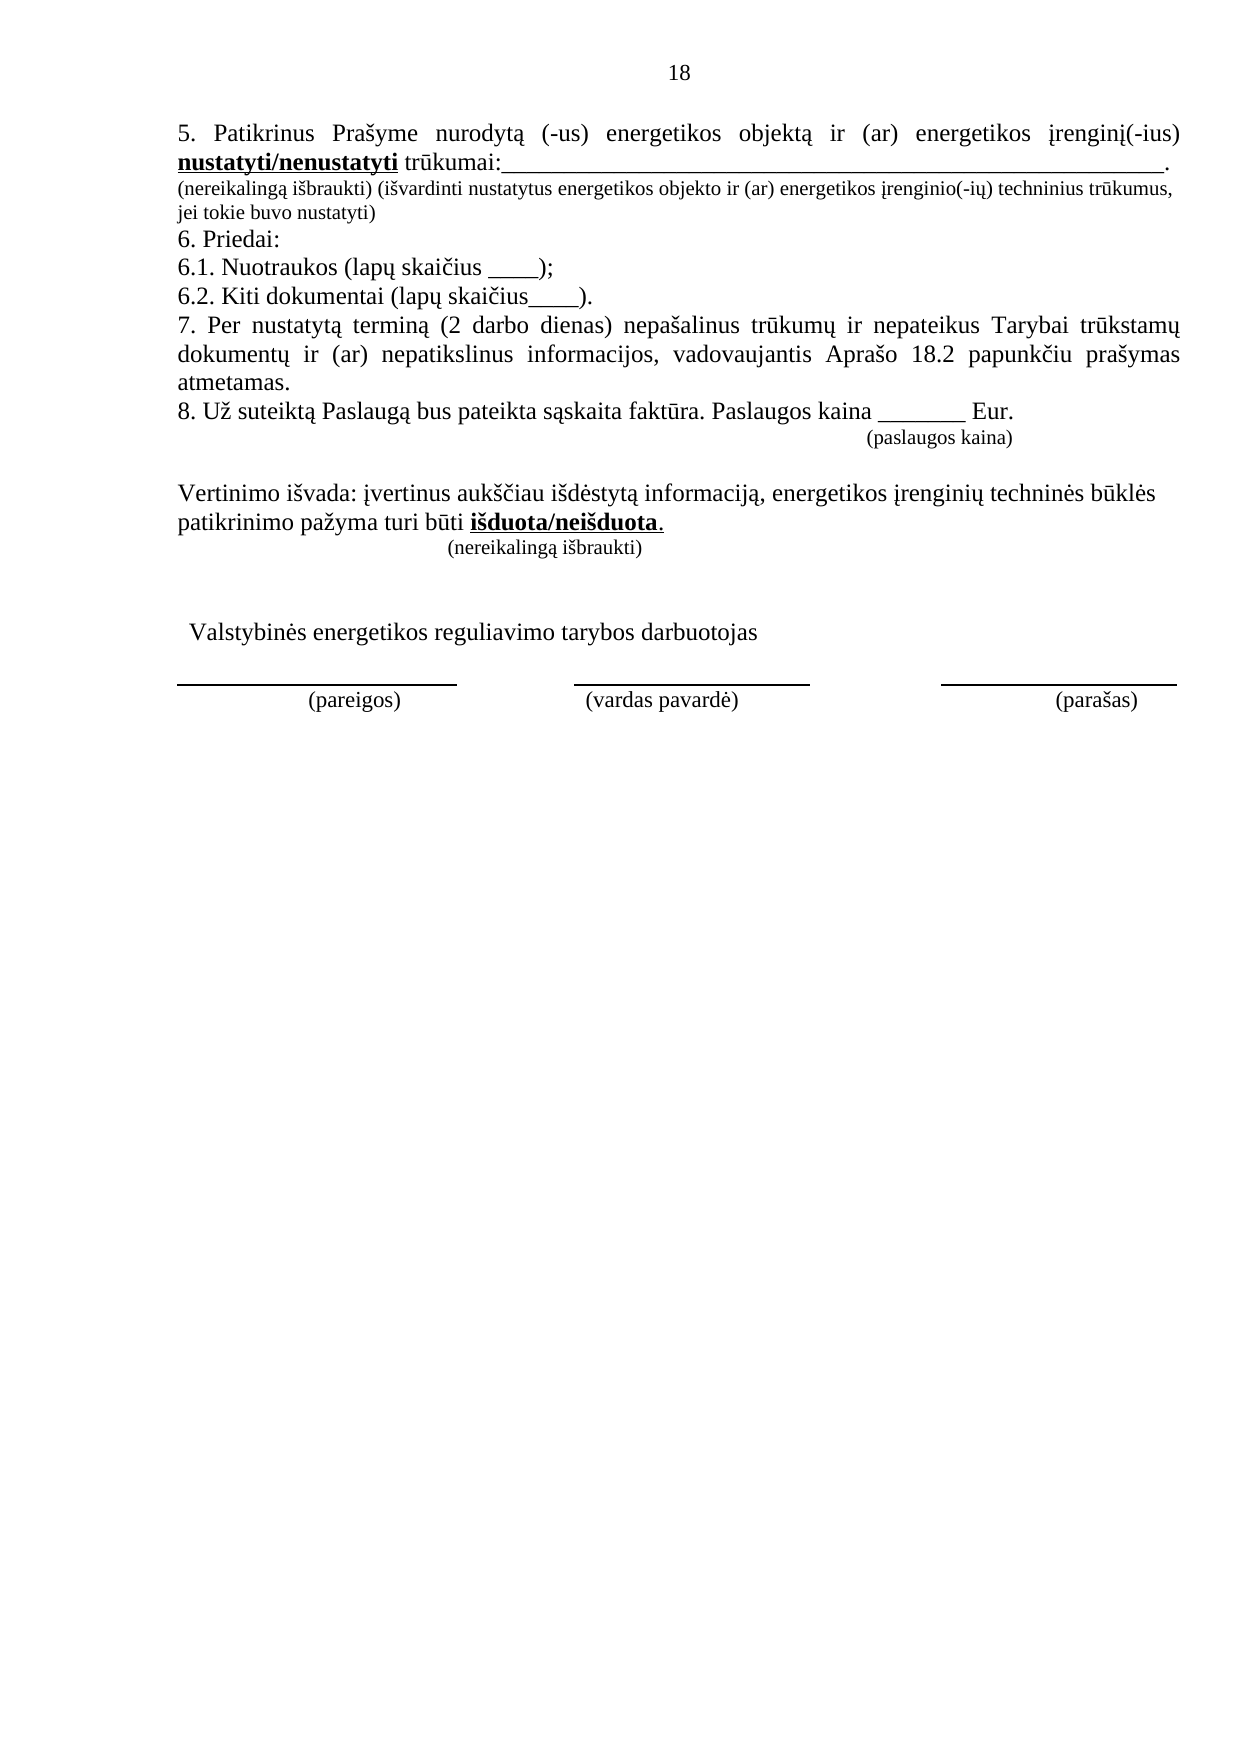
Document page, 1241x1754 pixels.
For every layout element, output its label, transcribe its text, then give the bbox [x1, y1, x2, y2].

text 6.2. Kiti dokumentai (lapų skaičius____). [177, 281, 1181, 310]
text 6. Priedai: [177, 224, 1181, 252]
text 6.1. Nuotraukos (lapų skaičius ____); [177, 252, 1181, 281]
table_cell (pareigos) [177, 686, 457, 712]
text Vertinimo išvada: įvertinus aukščiau išdėstytą informaciją, energetikos įrenginių techninės būklės patikrinimo pažyma turi būti išduota/neišduota. [177, 478, 1181, 535]
text 8. Už suteiktą Paslaugą bus pateikta sąskaita faktūra. Paslaugos kaina _______ Eur. [177, 396, 1181, 425]
table_header Valstybinės energetikos reguliavimo tarybos darbuotojas [177, 617, 1177, 684]
text 5. Patikrinus Prašyme nurodytą (-us) energetikos objektą ir (ar) energetikos įrenginį(-ius) nustatyti/nenustatyti trūkumai:_____________________________________________________. [177, 118, 1181, 176]
table_cell [810, 684, 941, 712]
text (paslaugos kaina) [447, 425, 1181, 449]
table_cell [457, 684, 574, 712]
table_cell (parašas) [941, 686, 1177, 712]
text (nereikalingą išbraukti) [312, 535, 1181, 559]
table_cell (vardas pavardė) [574, 686, 810, 712]
text (nereikalingą išbraukti) (išvardinti nustatytus energetikos objekto ir (ar) energetikos įrenginio(-ių) techninius trūkumus, jei tokie buvo nustatyti) [177, 176, 1181, 224]
text 7. Per nustatytą terminą (2 darbo dienas) nepašalinus trūkumų ir nepateikus Tarybai trūkstamų dokumentų ir (ar) nepatikslinus informacijos, vadovaujantis Aprašo 18.2 papunkčiu prašymas atmetamas. [177, 310, 1181, 396]
